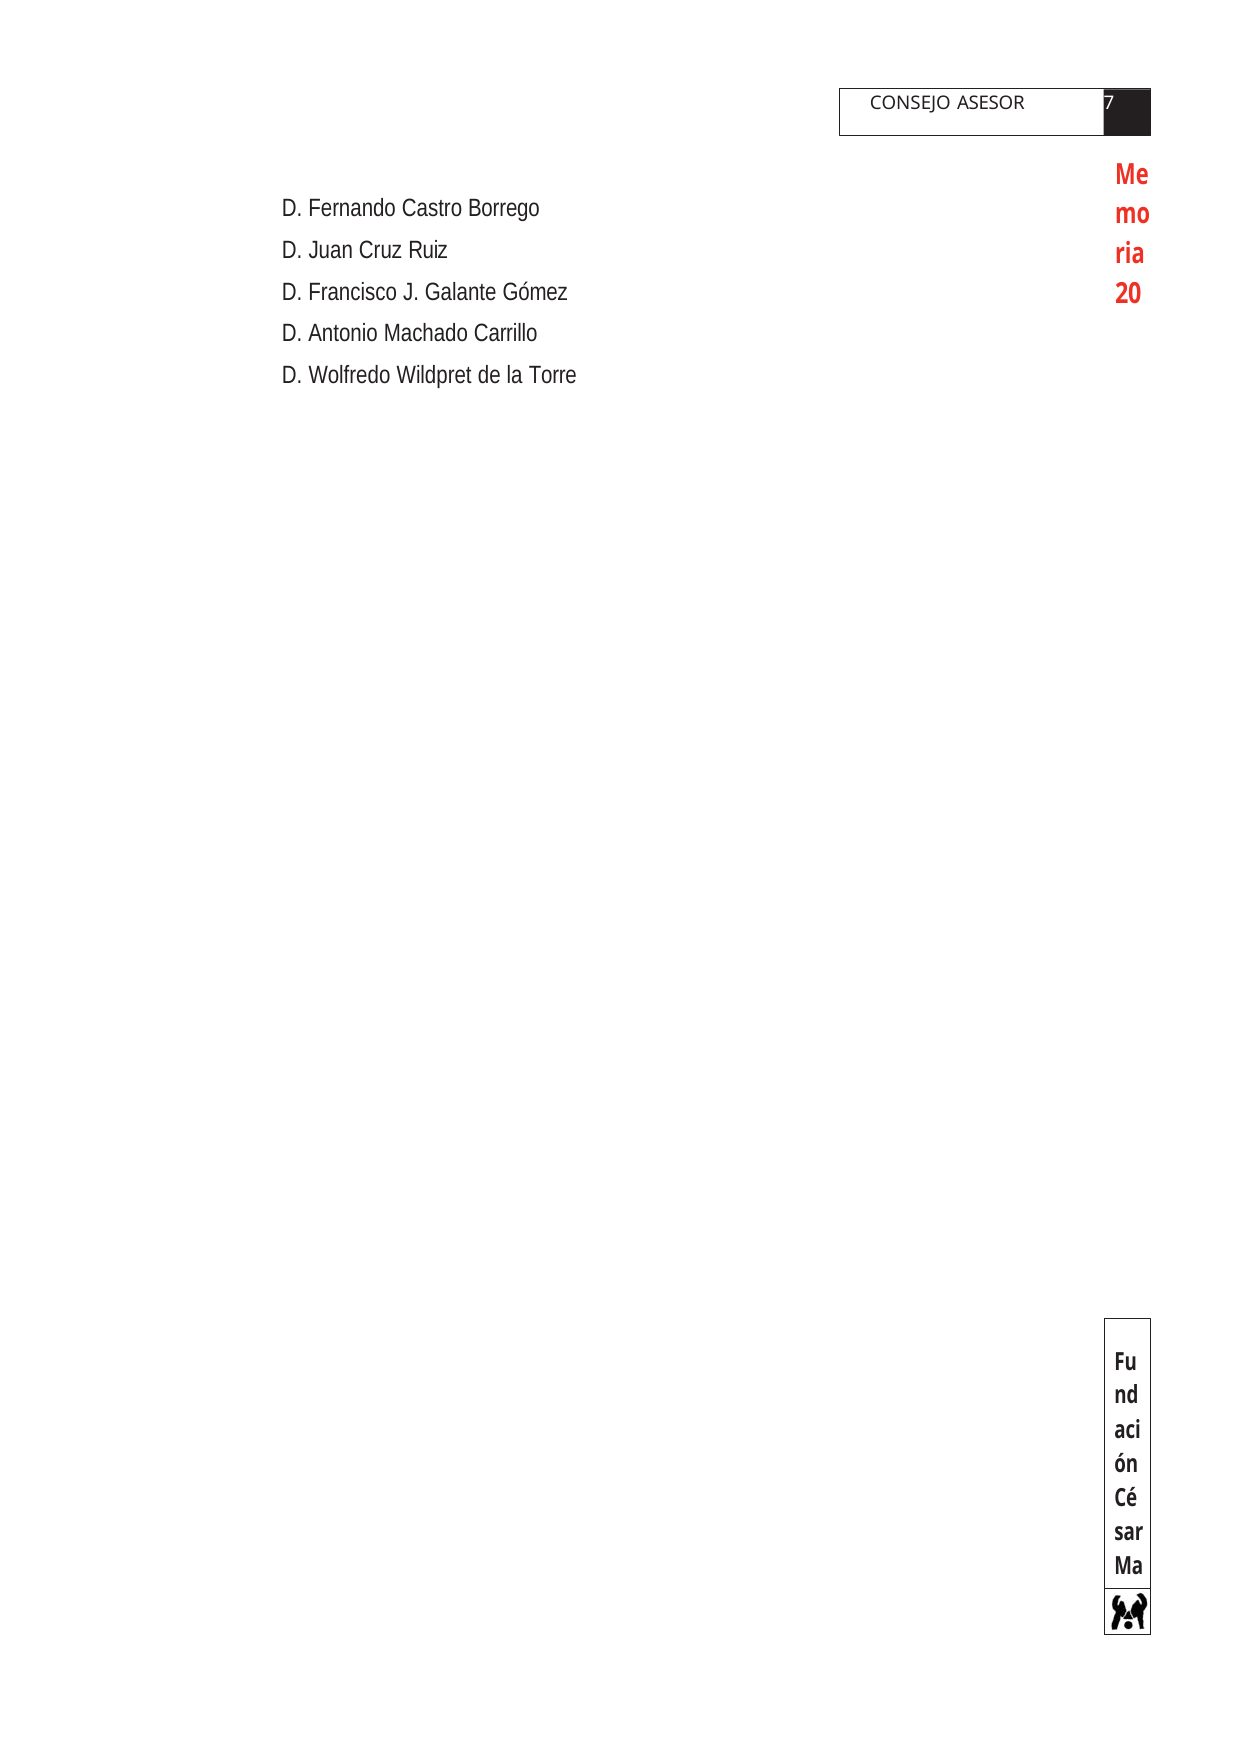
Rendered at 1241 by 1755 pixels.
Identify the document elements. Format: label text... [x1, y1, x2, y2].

text D. Antonio Machado Carrillo [282, 318, 1063, 347]
text D. Fernando Castro Borrego [282, 193, 1063, 222]
text D. Juan Cruz Ruiz [282, 235, 1063, 264]
text Memoria 2009 [1115, 153, 1151, 305]
text D. Wolfredo Wildpret de la Torre [282, 360, 1063, 388]
text Fundación César Manrique [1114, 1343, 1145, 1581]
text D. Francisco J. Galante Gómez [282, 277, 1063, 305]
